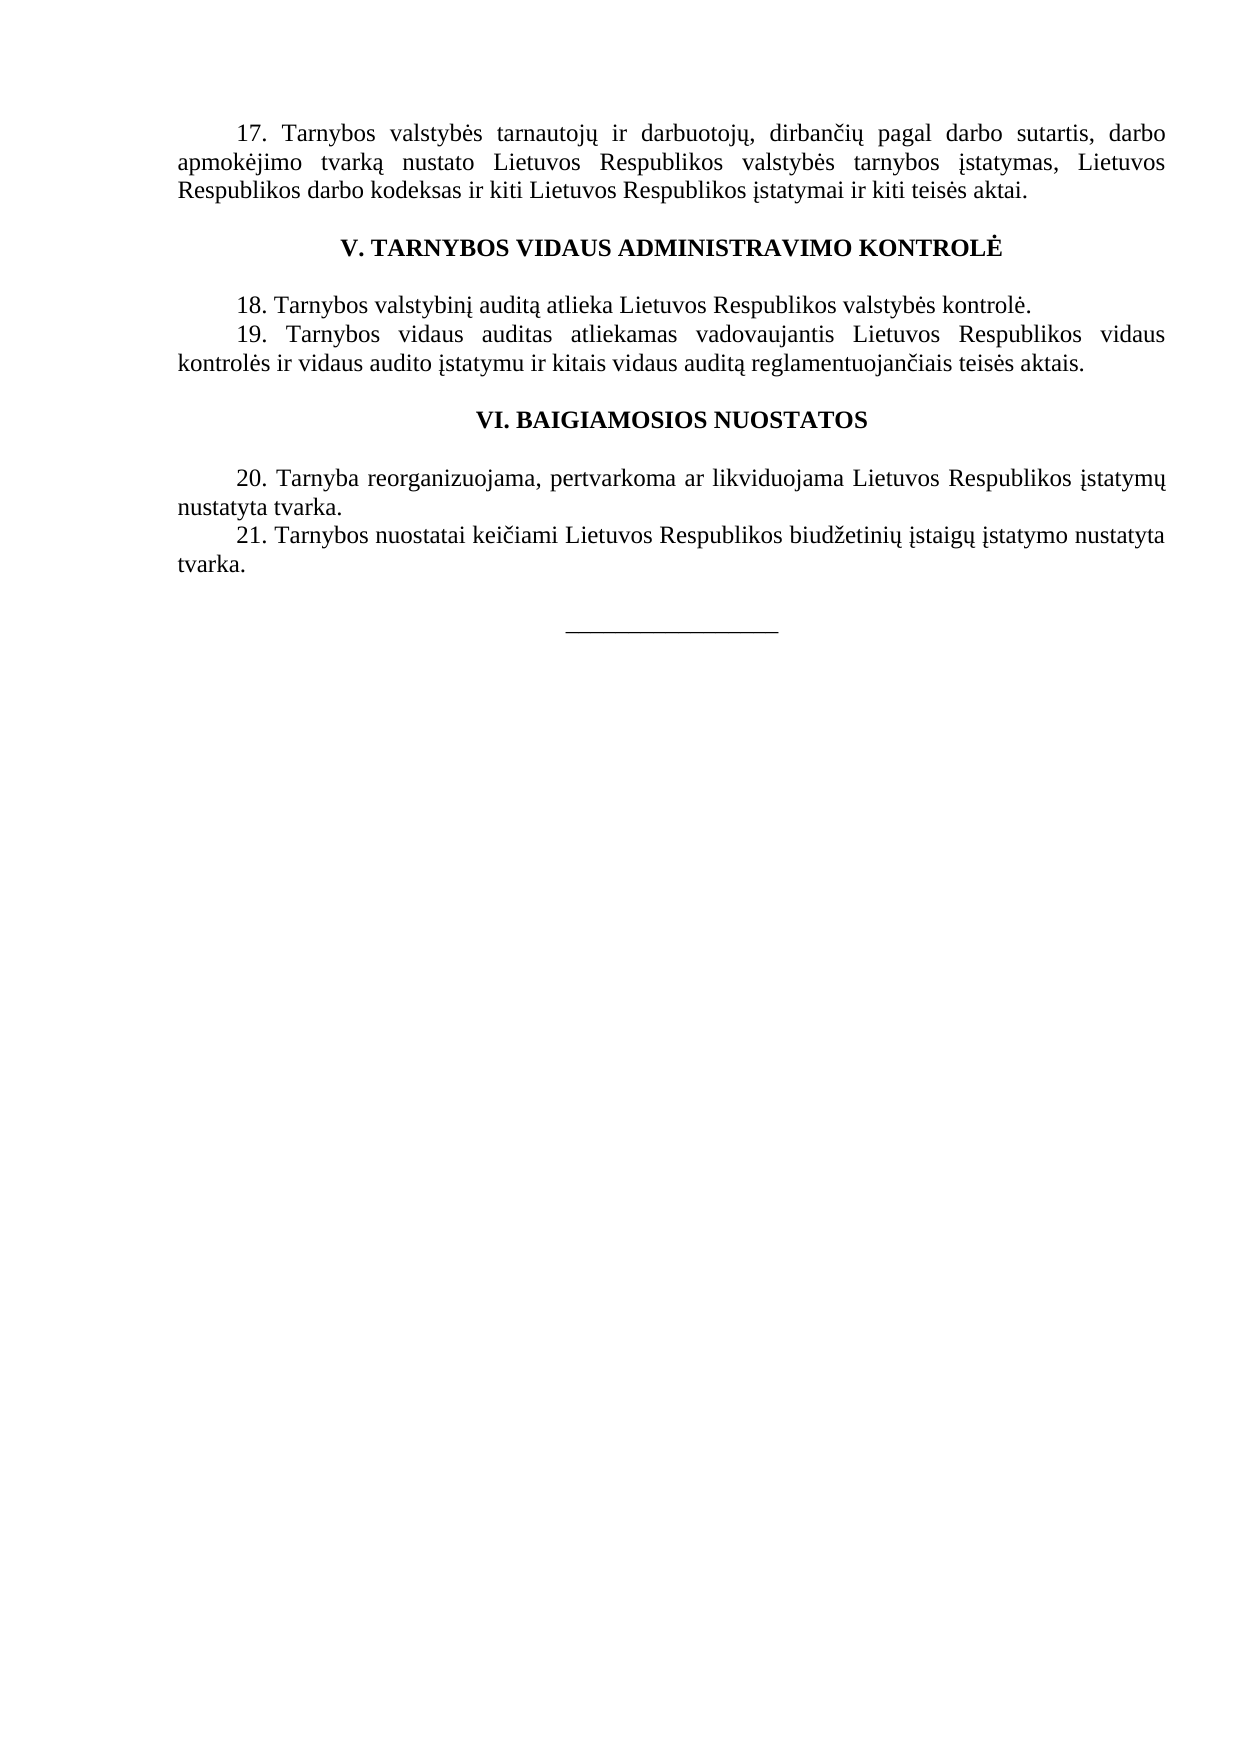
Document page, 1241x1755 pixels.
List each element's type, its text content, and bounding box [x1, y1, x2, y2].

text 17. Tarnybos valstybės tarnautojų ir darbuotojų, dirbančių pagal darbo sutartis, darbo apmokėjimo tvarką nustato Lietuvos Respublikos valstybės tarnybos įstatymas, Lietuvos Respublikos darbo kodeksas ir kiti Lietuvos Respublikos įstatymai ir kiti teisės aktai. [177, 118, 1166, 204]
text 20. Tarnyba reorganizuojama, pertvarkoma ar likviduojama Lietuvos Respublikos įstatymų nustatyta tvarka. [177, 463, 1166, 521]
text VI. BAIGIAMOSIOS NUOSTATOS [177, 406, 1166, 434]
text 21. Tarnybos nuostatai keičiami Lietuvos Respublikos biudžetinių įstaigų įstatymo nustatyta tvarka. [177, 521, 1166, 578]
text _________________ [177, 607, 1166, 636]
text 18. Tarnybos valstybinį auditą atlieka Lietuvos Respublikos valstybės kontrolė. [177, 291, 1166, 319]
text V. TARNYBOS VIDAUS ADMINISTRAVIMO KONTROLĖ [177, 233, 1166, 262]
text 19. Tarnybos vidaus auditas atliekamas vadovaujantis Lietuvos Respublikos vidaus kontrolės ir vidaus audito įstatymu ir kitais vidaus auditą reglamentuojančiais teisės aktais. [177, 319, 1166, 377]
